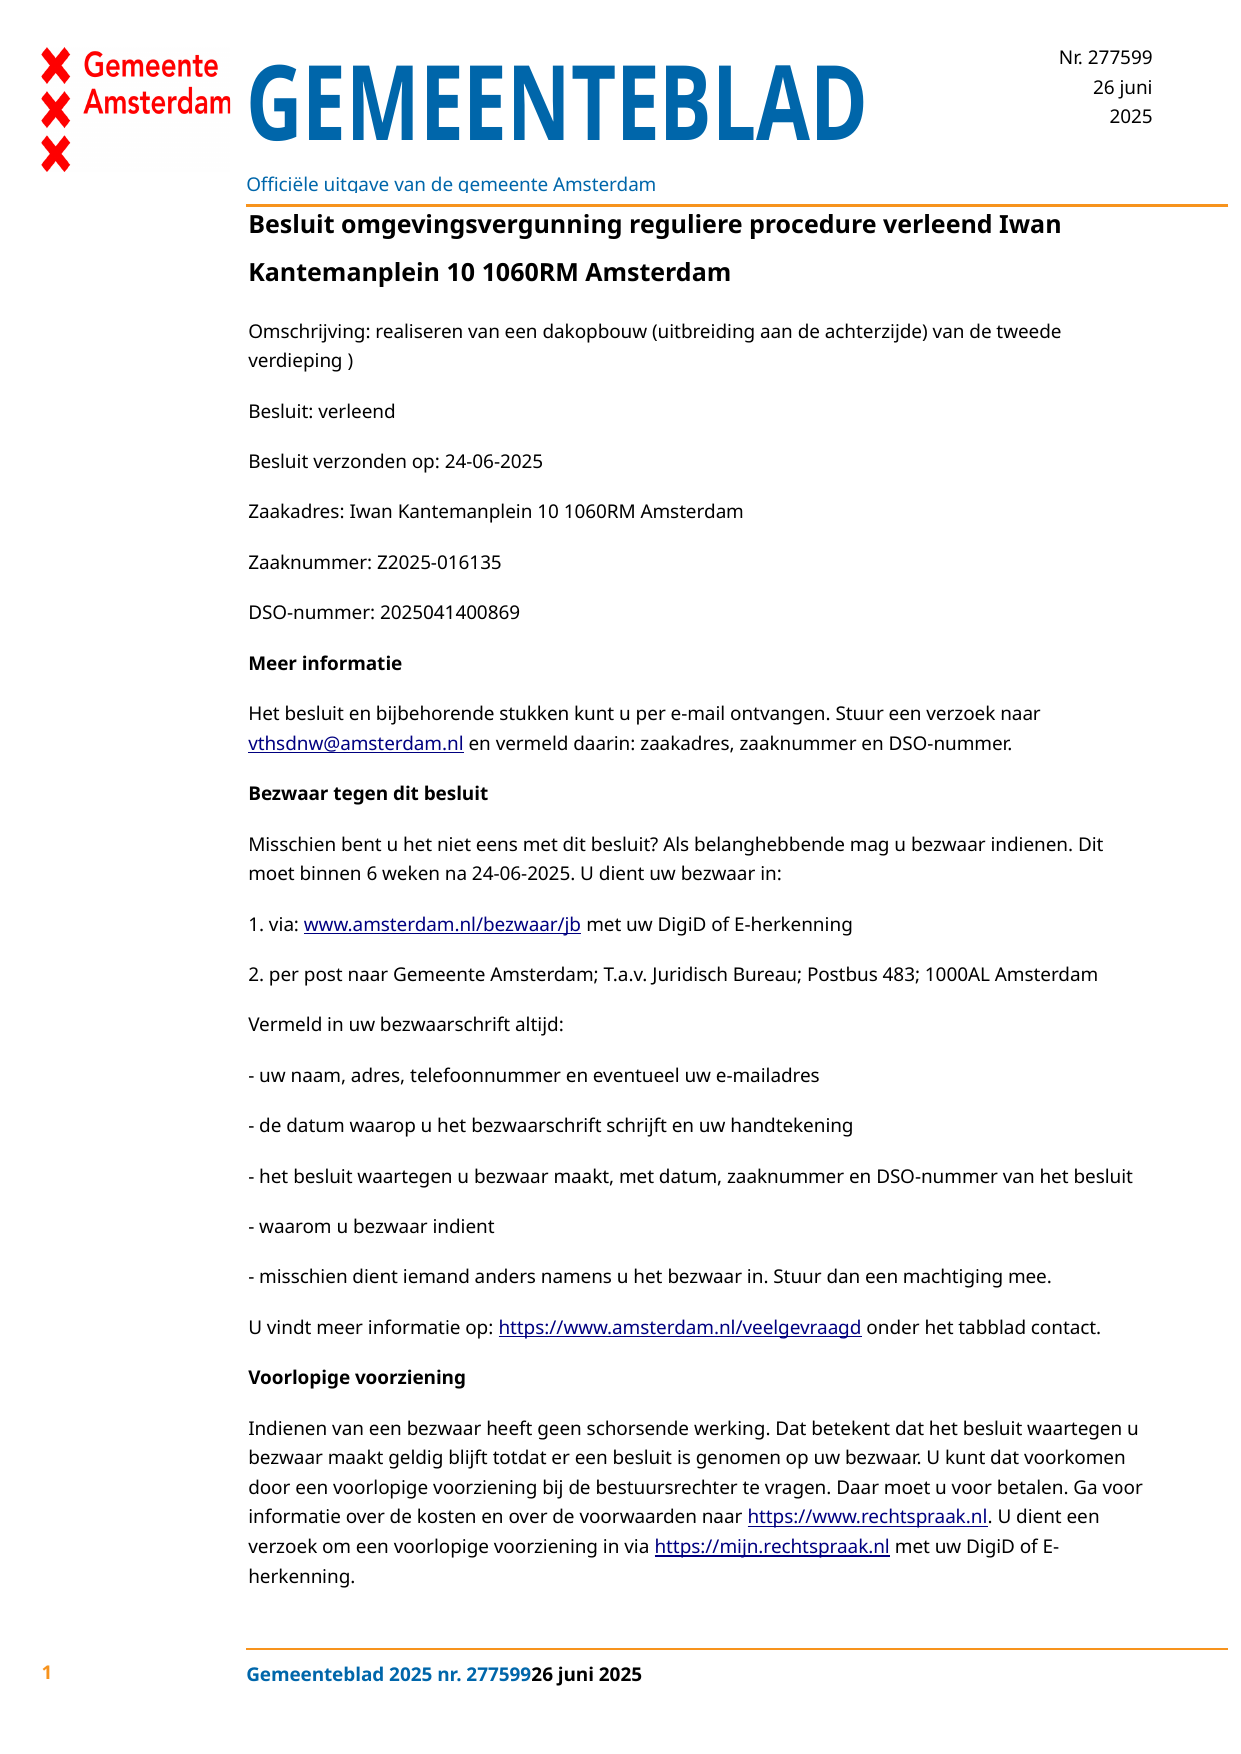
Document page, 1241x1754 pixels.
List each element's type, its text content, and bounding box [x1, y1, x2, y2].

text Zaakadres: Iwan Kantemanplein 10 1060RM Amsterdam [248, 499, 1152, 524]
text Besluit omgevingsvergunning reguliere procedure verleend Iwan Kantemanplein 10 1060RM Amsterdam [248, 207, 1152, 288]
picture [41, 47, 231, 172]
text 2. per post naar Gemeente Amsterdam; T.a.v. Juridisch Bureau; Postbus 483; 1000AL Amsterdam [248, 961, 1152, 987]
text Omschrijving: realiseren van een dakopbouw (uitbreiding aan de achterzijde) van de tweede verdieping ) [248, 318, 1152, 373]
text Indienen van een bezwaar heeft geen schorsende werking. Dat betekent dat het besluit waartegen u bezwaar maakt geldig blijft totdat er een besluit is genomen op uw bezwaar. U kunt dat voorkomen door een voorlopige voorziening bij de bestuursrechter te vragen. Daar moet u voor betalen. Ga voor informatie over de kosten en over de voorwaarden naar https://www.rechtspraak.nl. U dient een verzoek om een voorlopige voorziening in via https://mijn.rechtspraak.nl met uw DigiD of E-herkenning. [248, 1415, 1152, 1589]
text - misschien dient iemand anders namens u het bezwaar in. Stuur dan een machtiging mee. [248, 1264, 1152, 1289]
text Bezwaar tegen dit besluit [248, 780, 1152, 806]
text - uw naam, adres, telefoonnummer en eventueel uw e-mailadres [248, 1062, 1152, 1088]
text Misschien bent u het niet eens met dit besluit? Als belanghebbende mag u bezwaar indienen. Dit moet binnen 6 weken na 24-06-2025. U dient uw bezwaar in: [248, 831, 1152, 886]
text Meer informatie [248, 650, 1152, 676]
text - de datum waarop u het bezwaarschrift schrijft en uw handtekening [248, 1112, 1152, 1138]
text Besluit: verleend [248, 398, 1152, 424]
text - waarom u bezwaar indient [248, 1213, 1152, 1239]
text Zaaknummer: Z2025-016135 [248, 549, 1152, 575]
text U vindt meer informatie op: https://www.amsterdam.nl/veelgevraagd onder het tabblad contact. [248, 1314, 1152, 1340]
text DSO-nummer: 2025041400869 [248, 599, 1152, 625]
text Besluit verzonden op: 24-06-2025 [248, 448, 1152, 474]
text 1. via: www.amsterdam.nl/bezwaar/jb met uw DigiD of E-herkenning [248, 911, 1152, 937]
text Voorlopige voorziening [248, 1364, 1152, 1390]
text - het besluit waartegen u bezwaar maakt, met datum, zaaknummer en DSO-nummer van het besluit [248, 1163, 1152, 1189]
text Vermeld in uw bezwaarschrift altijd: [248, 1012, 1152, 1037]
text Het besluit en bijbehorende stukken kunt u per e-mail ontvangen. Stuur een verzoek naar vthsdnw@amsterdam.nl en vermeld daarin: zaakadres, zaaknummer en DSO-nummer. [248, 700, 1152, 756]
